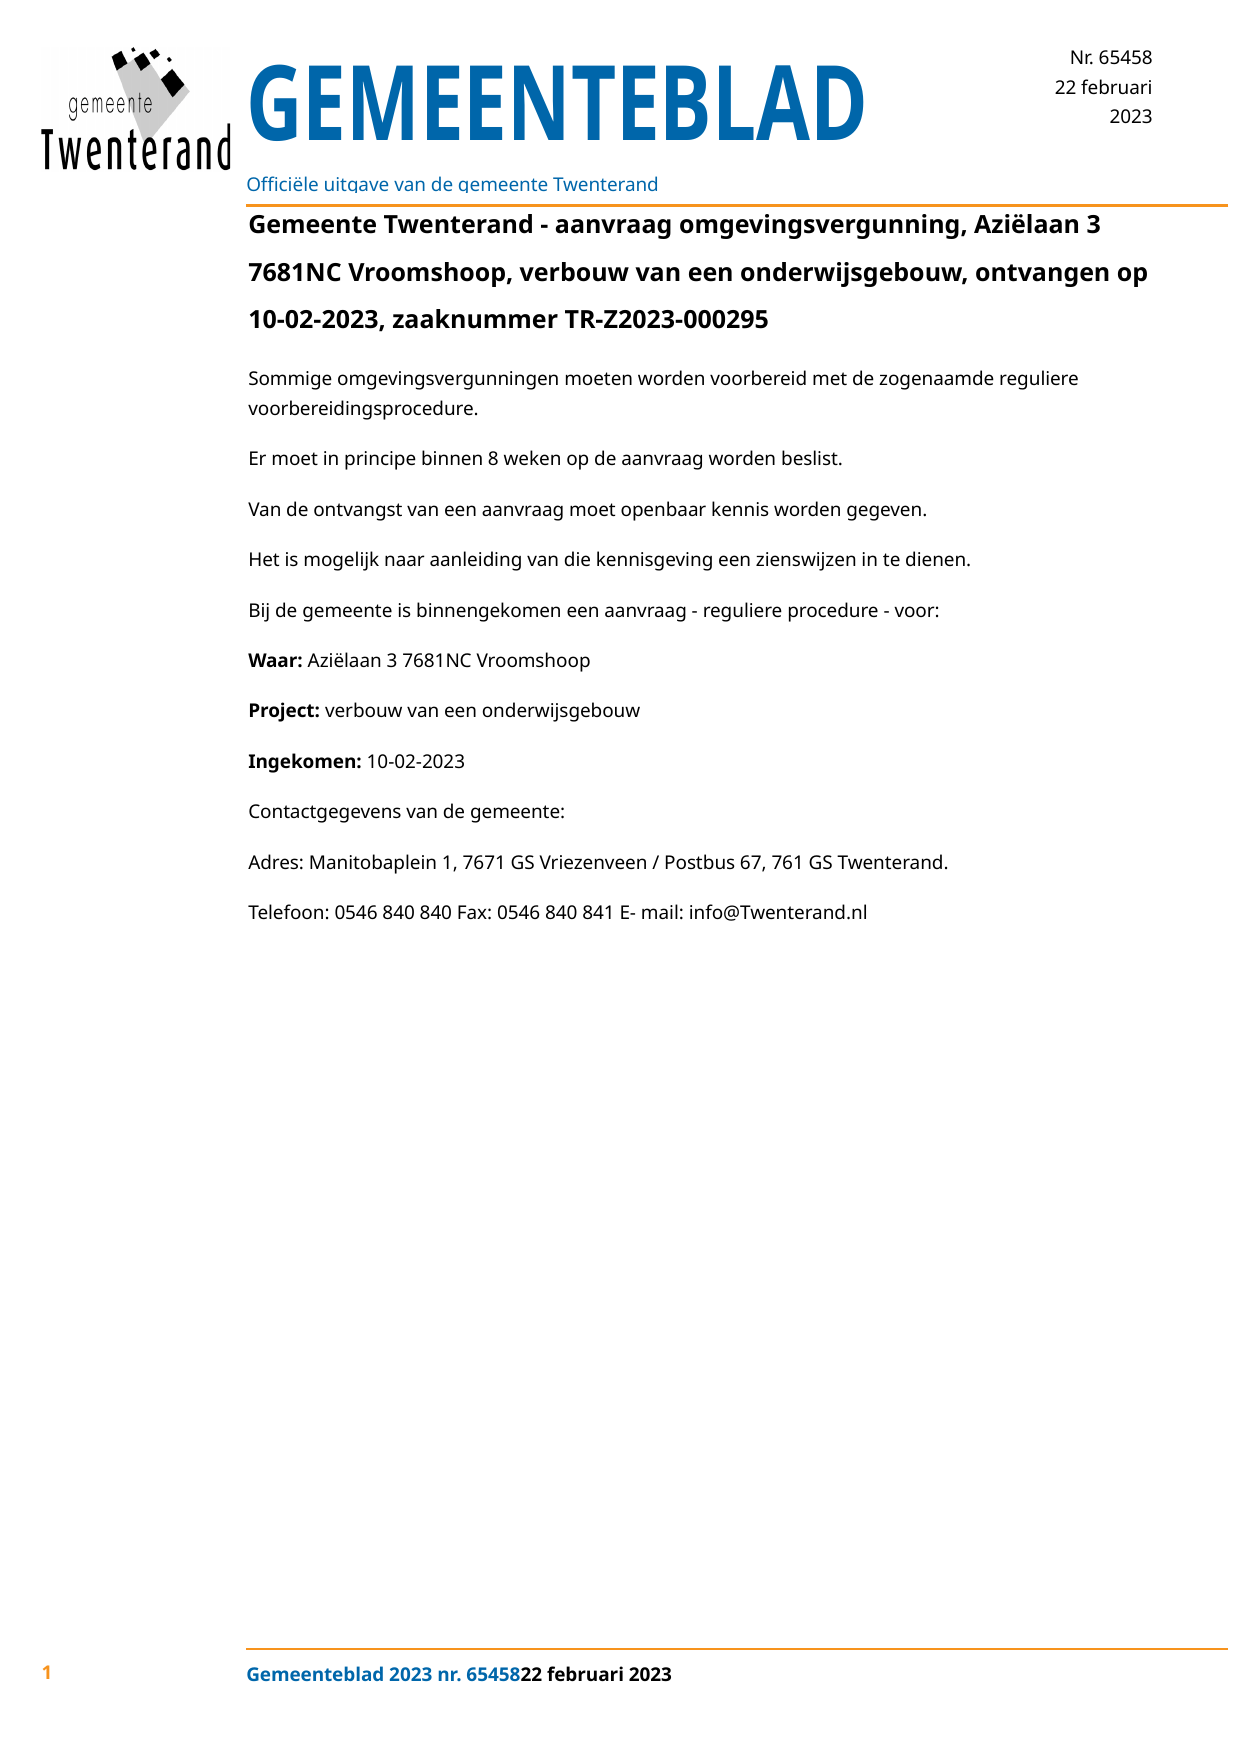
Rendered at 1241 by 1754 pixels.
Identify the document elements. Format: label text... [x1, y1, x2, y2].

text Contactgegevens van de gemeente: [248, 798, 1152, 824]
text Adres: Manitobaplein 1, 7671 GS Vriezenveen / Postbus 67, 761 GS Twenterand. [248, 849, 1152, 874]
text Van de ontvangst van een aanvraag moet openbaar kennis worden gegeven. [248, 496, 1152, 522]
text Er moet in principe binnen 8 weken op de aanvraag worden beslist. [248, 446, 1152, 471]
text Gemeente Twenterand - aanvraag omgevingsvergunning, Aziëlaan 3 7681NC Vroomshoop, verbouw van een onderwijsgebouw, ontvangen op 10-02-2023, zaaknummer TR-Z2023-000295 [248, 207, 1152, 336]
text Het is mogelijk naar aanleiding van die kennisgeving een zienswijzen in te dienen. [248, 546, 1152, 572]
text Bij de gemeente is binnengekomen een aanvraag - reguliere procedure - voor: [248, 597, 1152, 622]
text Project: verbouw van een onderwijsgebouw [248, 698, 1152, 723]
text Sommige omgevingsvergunningen moeten worden voorbereid met de zogenaamde reguliere voorbereidingsprocedure. [248, 366, 1152, 421]
picture [41, 47, 231, 172]
text Telefoon: 0546 840 840 Fax: 0546 840 841 E- mail: info@Twenterand.nl [248, 899, 1152, 925]
text Waar: Aziëlaan 3 7681NC Vroomshoop [248, 647, 1152, 673]
text Ingekomen: 10-02-2023 [248, 748, 1152, 774]
